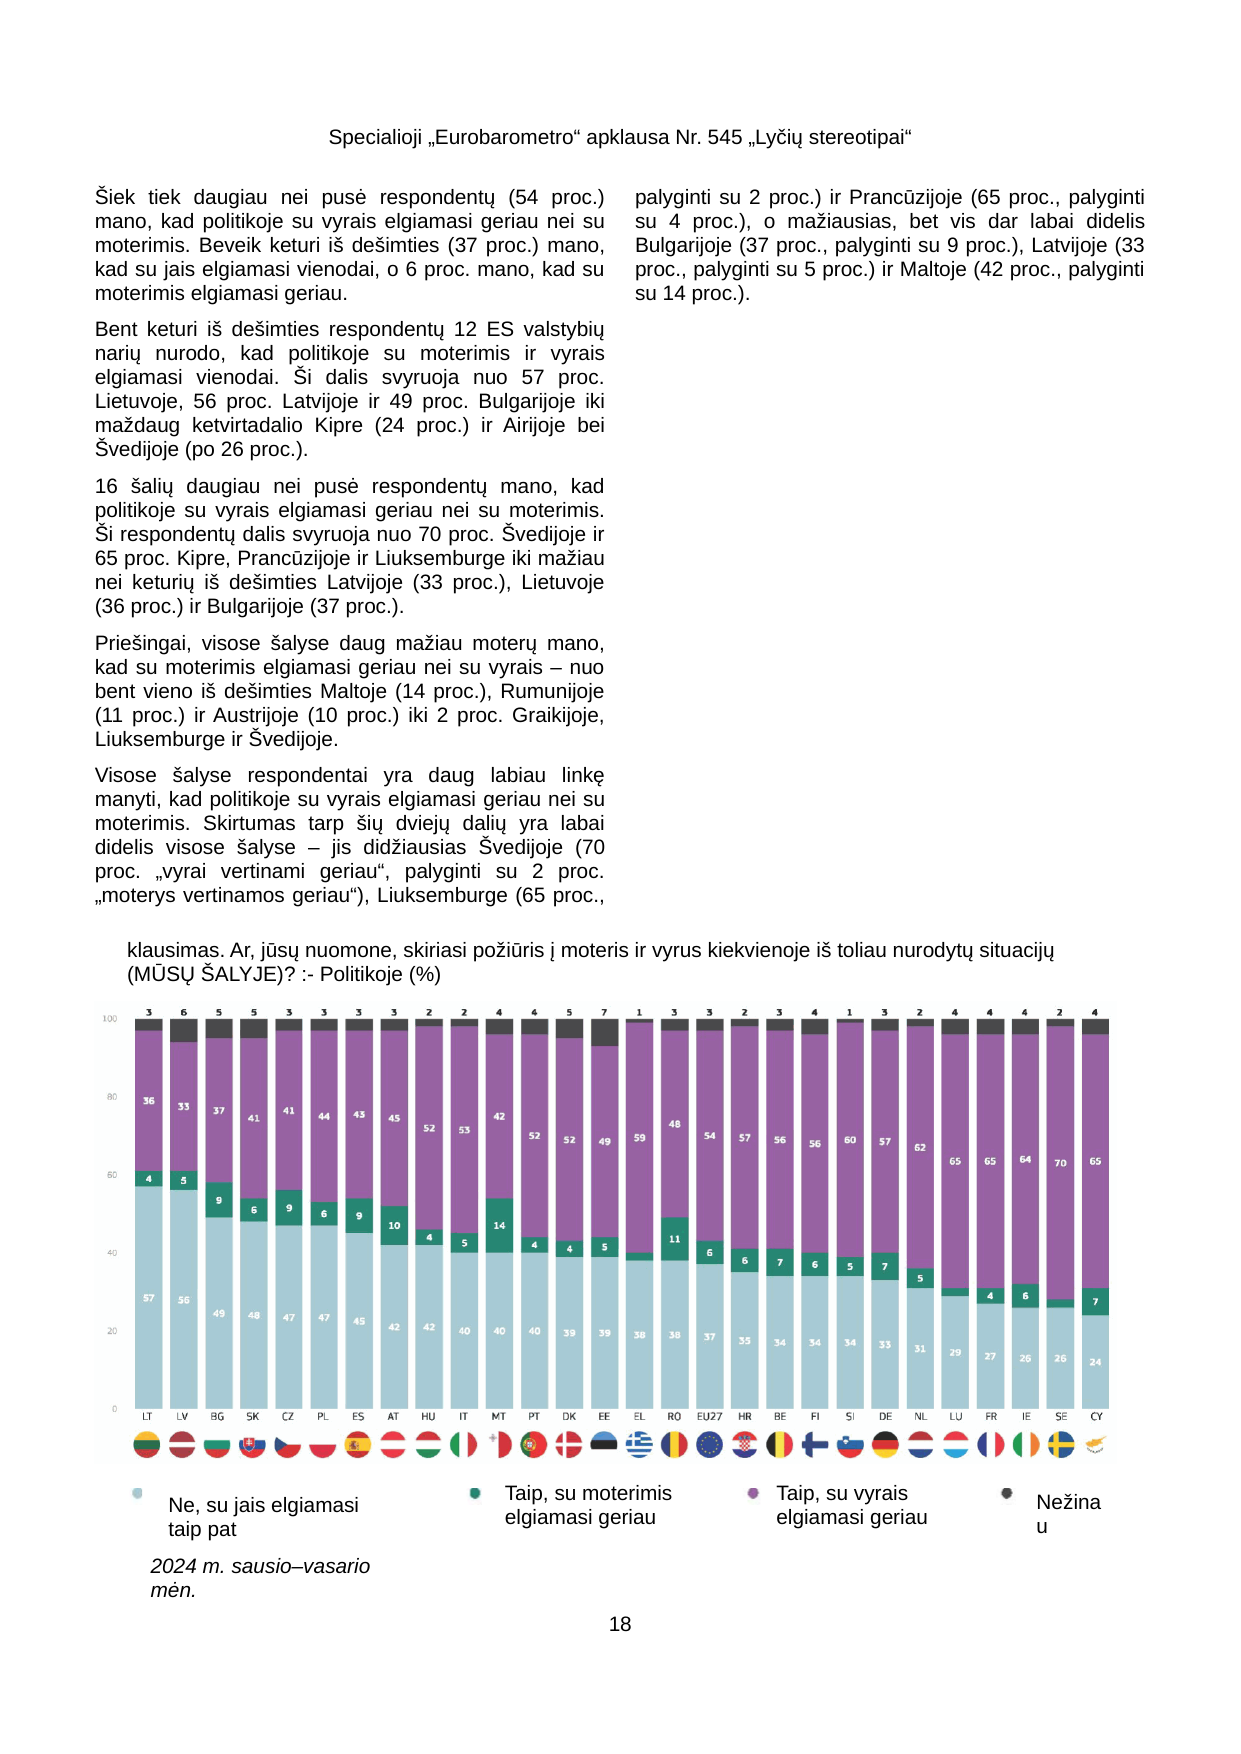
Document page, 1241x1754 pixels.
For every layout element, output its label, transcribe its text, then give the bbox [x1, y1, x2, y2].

text Visose šalyse respondentai yra daug labiau linkę manyti, kad politikoje su vyrais elgiamasi geriau nei su moterimis. Skirtumas tarp šių dviejų dalių yra labai didelis visose šalyse – jis didžiausias Švedijoje (70 proc. „vyrai vertinami geriau“, palyginti su 2 proc. „moterys vertinamos geriau“), Liuksemburge (65 proc., [94, 763, 605, 907]
picture [94, 1001, 1117, 1464]
text Priešingai, visose šalyse daug mažiau moterų mano, kad su moterimis elgiamasi geriau nei su vyrais – nuo bent vieno iš dešimties Maltoje (14 proc.), Rumunijoje (11 proc.) ir Austrijoje (10 proc.) iki 2 proc. Graikijoje, Liuksemburge ir Švedijoje. [94, 631, 605, 750]
text Bent keturi iš dešimties respondentų 12 ES valstybių narių nurodo, kad politikoje su moterimis ir vyrais elgiamasi vienodai. Ši dalis svyruoja nuo 57 proc. Lietuvoje, 56 proc. Latvijoje ir 49 proc. Bulgarijoje iki maždaug ketvirtadalio Kipre (24 proc.) ir Airijoje bei Švedijoje (po 26 proc.). [94, 317, 605, 461]
text palyginti su 2 proc.) ir Prancūzijoje (65 proc., palyginti su 4 proc.), o mažiausias, bet vis dar labai didelis Bulgarijoje (37 proc., palyginti su 9 proc.), Latvijoje (33 proc., palyginti su 5 proc.) ir Maltoje (42 proc., palyginti su 14 proc.). [635, 184, 1146, 304]
text Šiek tiek daugiau nei pusė respondentų (54 proc.) mano, kad politikoje su vyrais elgiamasi geriau nei su moterimis. Beveik keturi iš dešimties (37 proc.) mano, kad su jais elgiamasi vienodai, o 6 proc. mano, kad su moterimis elgiamasi geriau. [94, 184, 605, 304]
picture [129, 1488, 1016, 1505]
text 16 šalių daugiau nei pusė respondentų mano, kad politikoje su vyrais elgiamasi geriau nei su moterimis. Ši respondentų dalis svyruoja nuo 70 proc. Švedijoje ir 65 proc. Kipre, Prancūzijoje ir Liuksemburge iki mažiau nei keturių iš dešimties Latvijoje (33 proc.), Lietuvoje (36 proc.) ir Bulgarijoje (37 proc.). [94, 474, 605, 618]
